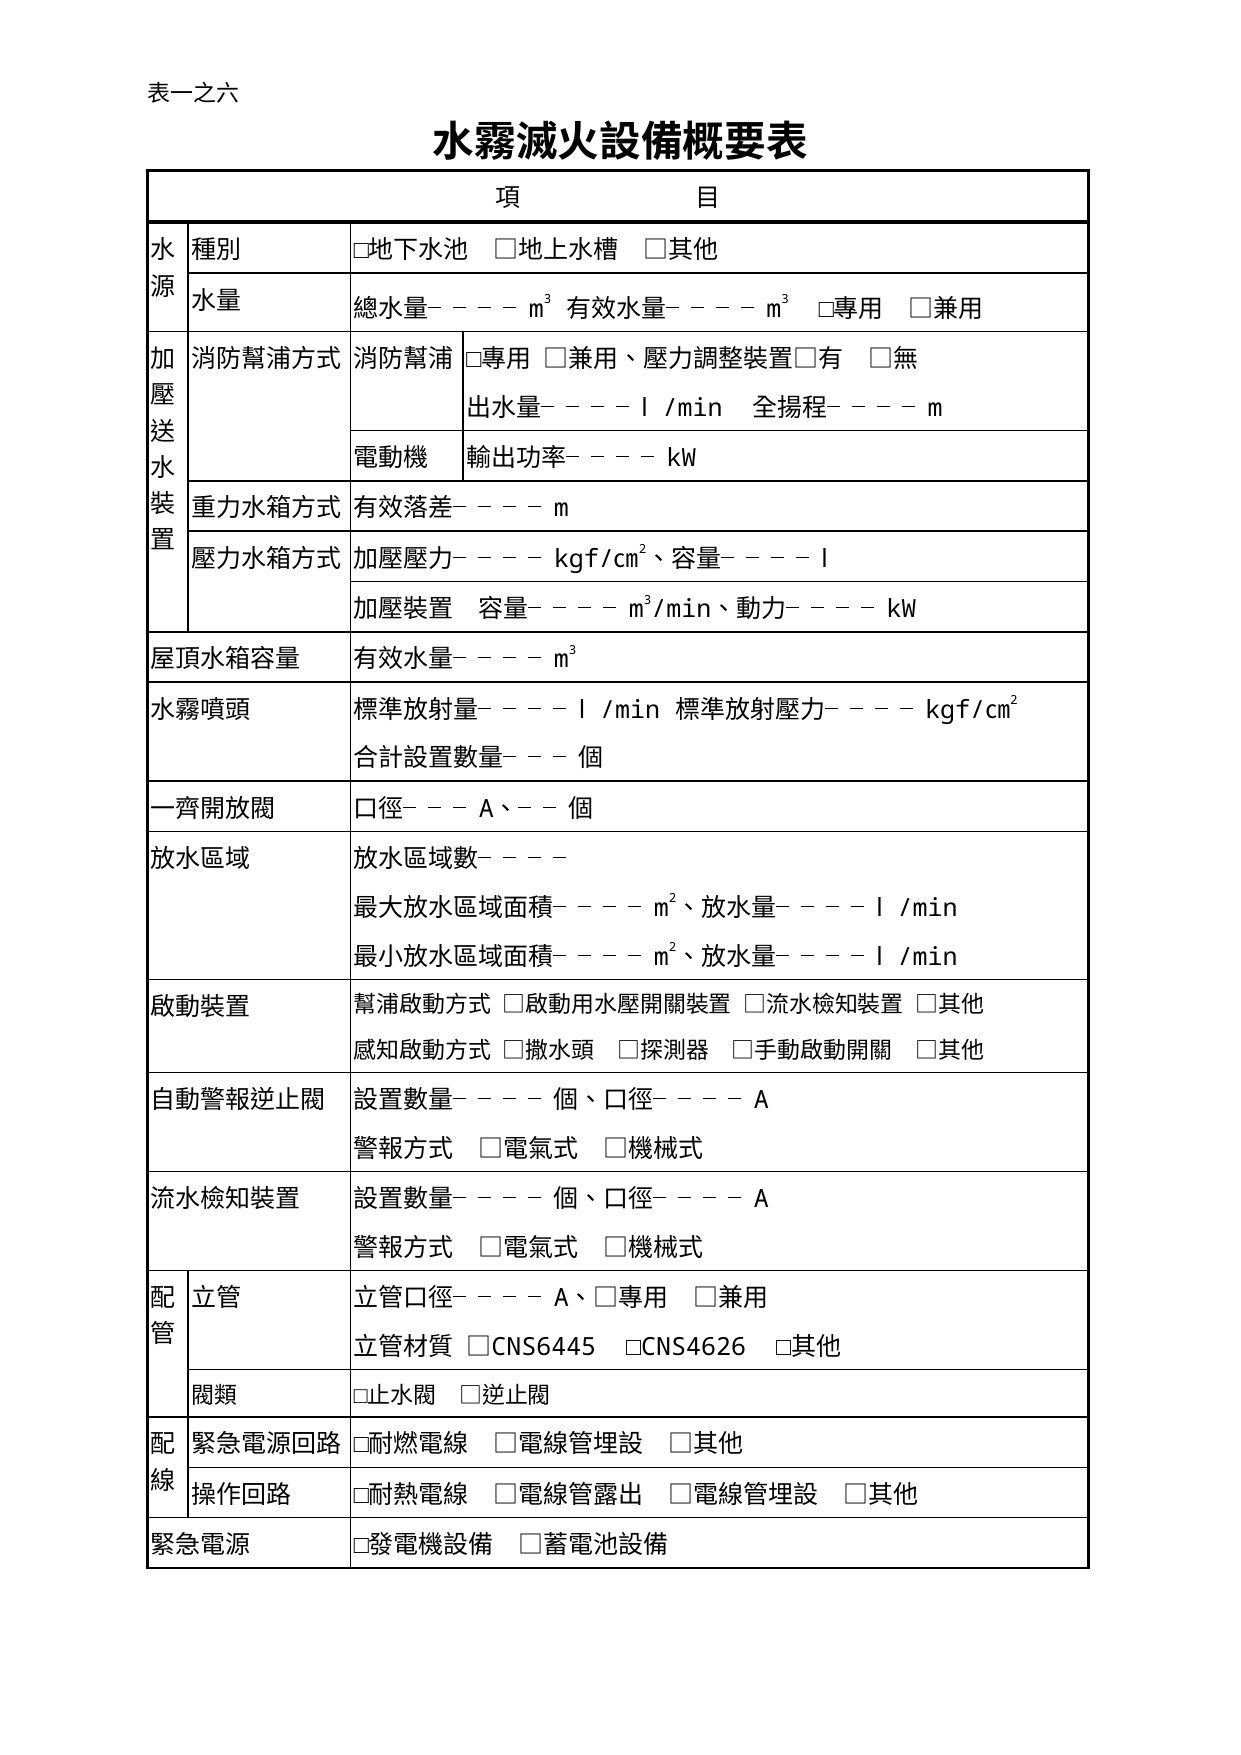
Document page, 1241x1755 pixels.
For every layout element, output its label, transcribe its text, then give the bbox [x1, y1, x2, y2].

table_cell 重力水箱方式 [189, 482, 350, 530]
text 表一之六 [148, 75, 1093, 108]
text 水霧滅火設備概要表 [148, 108, 1093, 168]
table_cell □地下水池 □地上水槽 □其他 [351, 224, 1087, 272]
table_cell 加壓送水裝置 [149, 332, 187, 631]
table_cell 設置數量╴╴╴╴個、口徑╴╴╴╴A 警報方式 □電氣式 □機械式 [351, 1172, 1087, 1269]
table_cell 放水區域數╴╴╴╴ 最大放水區域面積╴╴╴╴m2、放水量╴╴╴╴l /min 最小放水區域面積╴╴╴╴m2、放水量╴╴╴╴l /min [351, 832, 1087, 978]
table_cell 啟動裝置 [149, 980, 350, 1071]
table_cell 閥類 [189, 1370, 350, 1416]
table_cell 一齊開放閥 [149, 782, 350, 831]
table_cell □耐燃電線 □電線管埋設 □其他 [351, 1418, 1087, 1466]
table_cell 屋頂水箱容量 [149, 633, 350, 681]
table_cell 水量 [189, 274, 350, 331]
table_cell 電動機 [351, 431, 462, 480]
table_cell 口徑╴╴╴A、╴╴個 [351, 782, 1087, 831]
table_cell 立管 [189, 1271, 350, 1369]
table_cell 流水檢知裝置 [149, 1172, 350, 1269]
table_cell 操作回路 [189, 1468, 350, 1517]
table_cell 消防幫浦 [351, 332, 462, 430]
table_cell 自動警報逆止閥 [149, 1073, 350, 1171]
table_cell 設置數量╴╴╴╴個、口徑╴╴╴╴A 警報方式 □電氣式 □機械式 [351, 1073, 1087, 1171]
table_cell 配管 [149, 1271, 187, 1416]
table_cell 消防幫浦方式 [189, 332, 350, 480]
table_cell 總水量╴╴╴╴m3 有效水量╴╴╴╴m3 □專用 □兼用 [351, 274, 1087, 331]
table_cell 有效水量╴╴╴╴m3 [351, 633, 1087, 681]
table_cell □止水閥 □逆止閥 [351, 1370, 1087, 1416]
table_cell 標準放射量╴╴╴╴l /min 標準放射壓力╴╴╴╴kgf/㎝2 合計設置數量╴╴╴個 [351, 683, 1087, 780]
table_cell 有效落差╴╴╴╴m [351, 482, 1087, 530]
table_header 項 目 [149, 172, 1087, 220]
table_cell □耐熱電線 □電線管露出 □電線管埋設 □其他 [351, 1468, 1087, 1517]
table_cell 幫浦啟動方式 □啟動用水壓開關裝置 □流水檢知裝置 □其他 感知啟動方式 □撒水頭 □探測器 □手動啟動開關 □其他 [351, 980, 1087, 1071]
table_cell □專用 □兼用、壓力調整裝置□有 □無 出水量╴╴╴╴l /min 全揚程╴╴╴╴m [464, 332, 1087, 430]
table_cell 放水區域 [149, 832, 350, 978]
table_cell 水霧噴頭 [149, 683, 350, 780]
table_cell 緊急電源回路 [189, 1418, 350, 1466]
table_cell 輸出功率╴╴╴╴kW [464, 431, 1087, 480]
table_cell 加壓壓力╴╴╴╴kgf/㎝2、容量╴╴╴╴l [351, 532, 1087, 581]
table_cell 壓力水箱方式 [189, 532, 350, 631]
table_cell 立管口徑╴╴╴╴A、□專用 □兼用 立管材質 □CNS6445 □CNS4626 □其他 [351, 1271, 1087, 1369]
table_cell 水源 [149, 224, 187, 331]
table_cell □發電機設備 □蓄電池設備 [351, 1518, 1087, 1567]
table_cell 配線 [149, 1418, 187, 1517]
table_cell 緊急電源 [149, 1518, 350, 1567]
table_cell 種別 [189, 224, 350, 272]
table_cell 加壓裝置 容量╴╴╴╴m3/min、動力╴╴╴╴kW [351, 582, 1087, 631]
